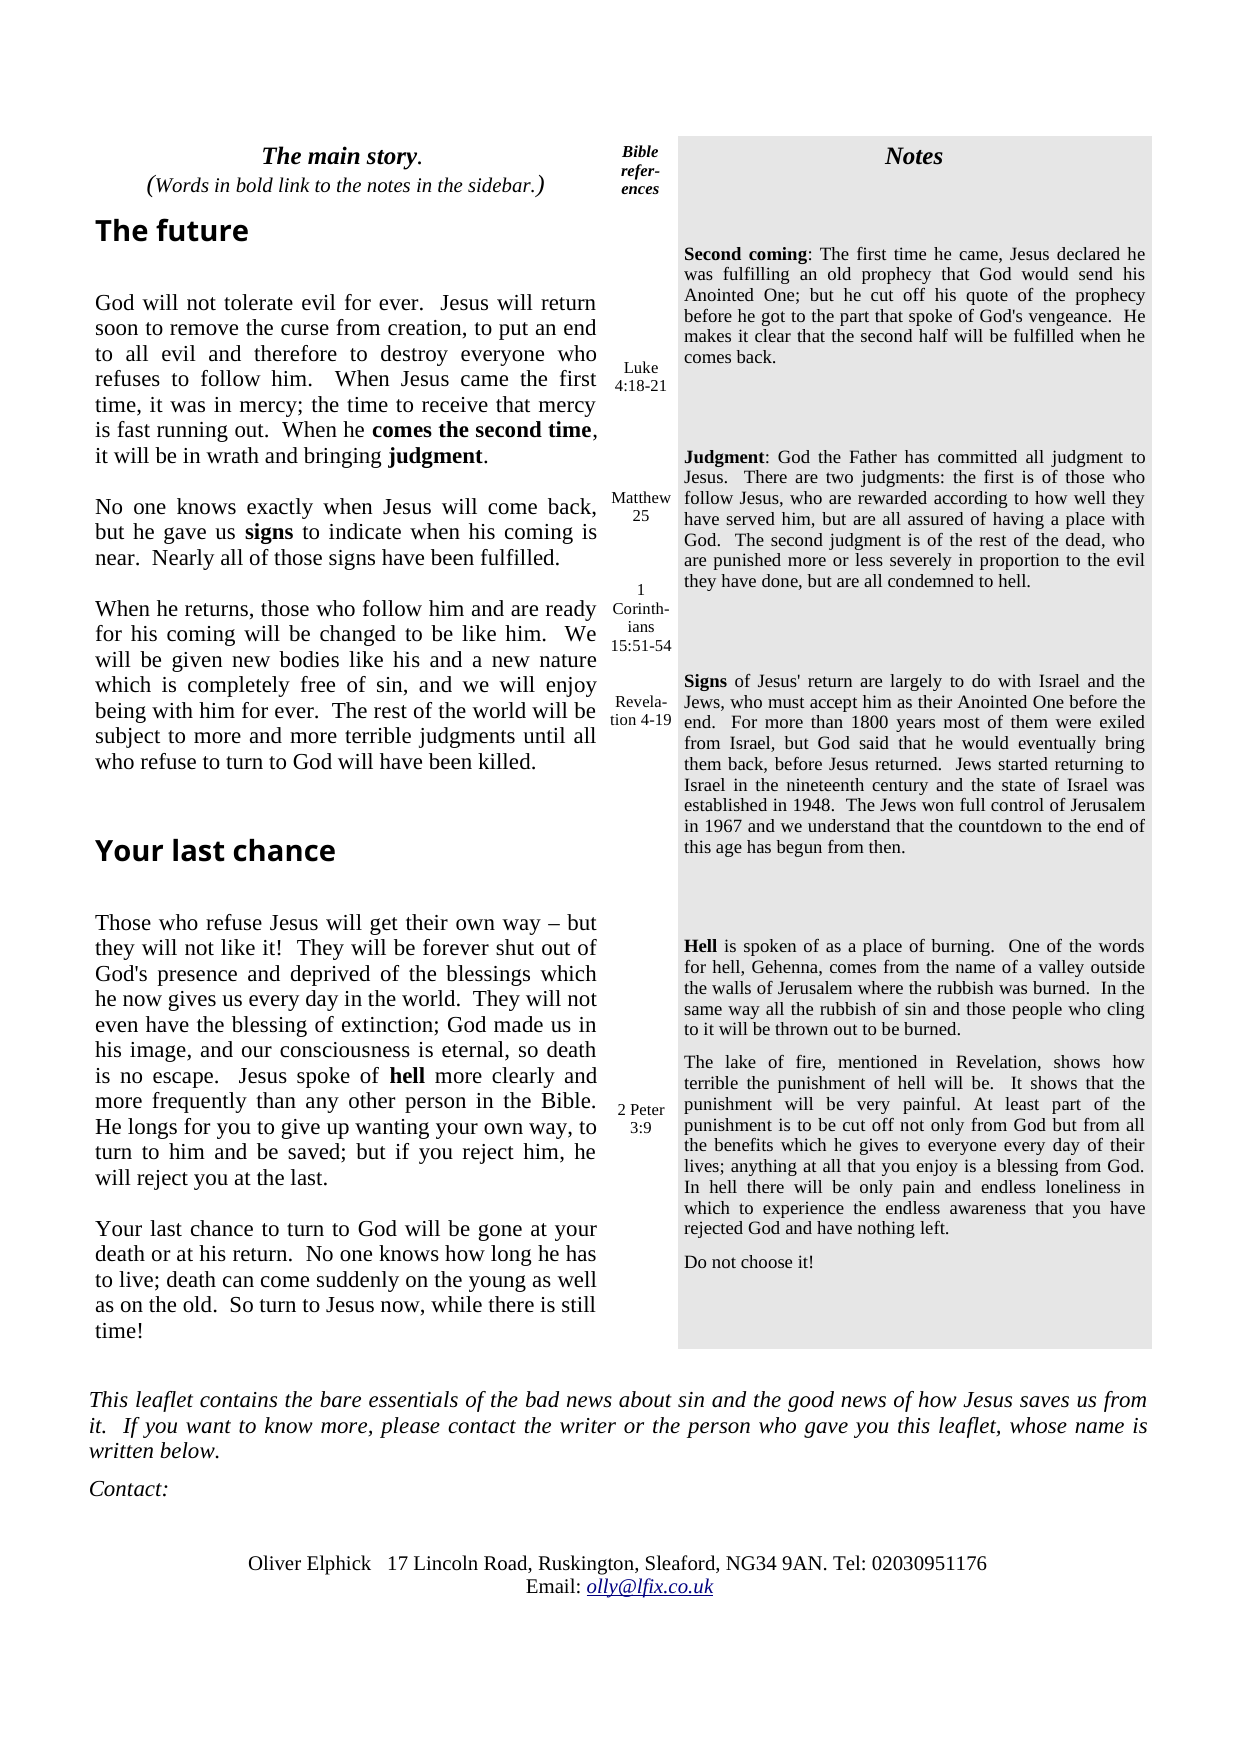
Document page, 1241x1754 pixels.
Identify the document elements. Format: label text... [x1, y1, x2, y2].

table_header Notes [678, 136, 1152, 204]
table_cell The future God will not tolerate evil for ever. Jesus will return soon to remove the curse from creation, to put an end to all evil and therefore to destroy everyone who refuses to follow him. When Jesus came the first time, it was in mercy; the time to receive that mercy is fast running out. When he comes the second time, it will be in wrath and bringing judgment. No one knows exactly when Jesus will come back, but he gave us signs to indicate when his coming is near. Nearly all of those signs have been fulfilled. When he returns, those who follow him and are ready for his coming will be changed to be like him. We will be given new bodies like his and a new nature which is completely free of sin, and we will enjoy being with him for ever. The rest of the world will be subject to more and more terrible judgments until all who refuse to turn to God will have been killed. Your last chance Those who refuse Jesus will get their own way – but they will not like it! They will be forever shut out of God's presence and deprived of the blessings which he now gives us every day in the world. They will not even have the blessing of extinction; God made us in his image, and our consciousness is eternal, so death is no escape. Jesus spoke of hell more clearly and more frequently than any other person in the Bible. He longs for you to give up wanting your own way, to turn to him and be saved; but if you reject him, he will reject you at the last. Your last chance to turn to God will be gone at your death or at his return. No one knows how long he has to live; death can come suddenly on the young as well as on the old. So turn to Jesus now, while there is still time! [89, 204, 604, 1349]
text This leaflet contains the bare essentials of the bad news about sin and the good news of how Jesus saves us from it. If you want to know more, please contact the writer or the person who gave you this leaflet, whose name is written below. [88, 1387, 1152, 1464]
table_cell Second coming: The first time he came, Jesus declared he was fulfilling an old prophecy that God would send his Anointed One; but he cut off his quote of the prophecy before he got to the part that spoke of God's vengeance. He makes it clear that the second half will be fulfilled when he comes back. Judgment: God the Father has committed all judgment to Jesus. There are two judgments: the first is of those who follow Jesus, who are rewarded according to how well they have served him, but are all assured of having a place with God. The second judgment is of the rest of the dead, who are punished more or less severely in proportion to the evil they have done, but are all condemned to hell. Signs of Jesus' return are largely to do with Israel and the Jews, who must accept him as their Anointed One before the end. For more than 1800 years most of them were exiled from Israel, but God said that he would eventually bring them back, before Jesus returned. Jews started returning to Israel in the nineteenth century and the state of Israel was established in 1948. The Jews won full control of Jerusalem in 1967 and we understand that the countdown to the end of this age has begun from then. Hell is spoken of as a place of burning. One of the words for hell, Gehenna, comes from the name of a valley outside the walls of Jerusalem where the rubbish was burned. In the same way all the rubbish of sin and those people who cling to it will be thrown out to be burned. The lake of fire, mentioned in Revelation, shows how terrible the punishment of hell will be. It shows that the punishment will be very painful. At least part of the punishment is to be cut off not only from God but from all the benefits which he gives to everyone every day of their lives; anything at all that you enjoy is a blessing from God. In hell there will be only pain and endless loneliness in which to experience the endless awareness that you have rejected God and have nothing left. Do not choose it! [678, 204, 1152, 1349]
table_header Bible refer-ences [604, 136, 678, 204]
table_header The main story. (Words in bold link to the notes in the sidebar.) [89, 136, 604, 204]
table_cell Luke 4:18-21 Matthew 25 1 Corinth-ians 15:51-54 Revela-tion 4-19 2 Peter 3:9 [604, 204, 678, 1349]
text Contact: [88, 1476, 1152, 1502]
text Email: olly@lfix.co.uk [88, 1575, 1152, 1598]
text Oliver Elphick 17 Lincoln Road, Ruskington, Sleaford, NG34 9AN. Tel: 02030951176 [88, 1552, 1152, 1575]
